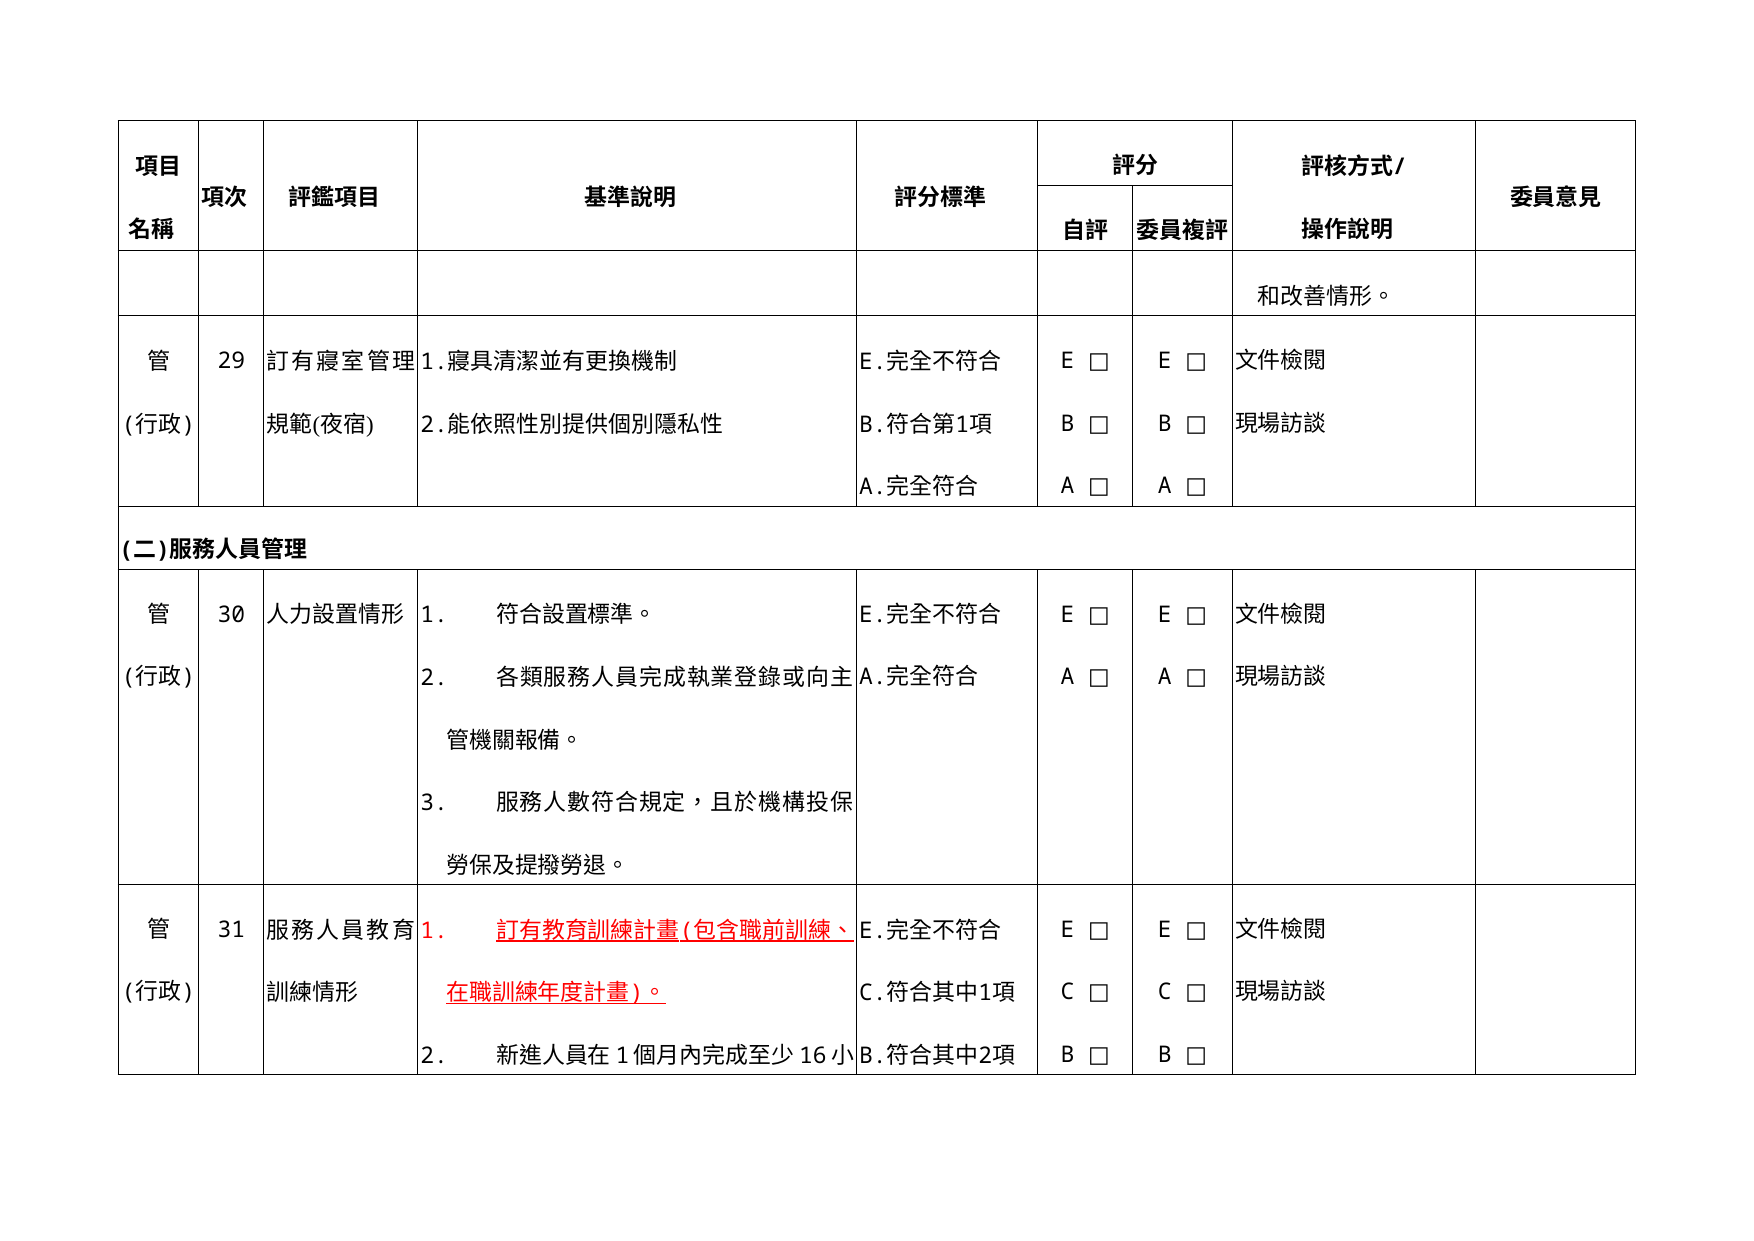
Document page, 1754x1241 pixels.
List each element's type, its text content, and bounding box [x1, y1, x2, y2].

table_cell [119, 251, 198, 315]
table_cell 1.寢具清潔並有更換機制 2.能依照性別提供個別隱私性 [418, 316, 856, 506]
table_cell 29 [199, 316, 263, 506]
table_cell E □ A □ [1133, 570, 1232, 884]
table_cell 服務人員教育訓練情形 [264, 885, 417, 1074]
table_cell 訂有教育訓練計畫(包含職前訓練、在職訓練年度計畫)。 新進人員在1個月內完成至少16小 [418, 885, 856, 1074]
table_cell E.完全不符合 A.完全符合 [857, 570, 1037, 884]
table_cell [1476, 251, 1635, 315]
table_header 評分 [1038, 121, 1232, 185]
table_cell E □ B □ A □ [1133, 316, 1232, 506]
table_cell 管 (行政) [119, 316, 198, 506]
table_cell E □ A □ [1038, 570, 1132, 884]
table_cell E □ C □ B □ [1038, 885, 1132, 1074]
table_cell [1038, 251, 1132, 315]
table_header 評核方式/ 操作說明 [1233, 121, 1475, 250]
table_cell 管 (行政) [119, 570, 198, 884]
table_cell 符合設置標準。 各類服務人員完成執業登錄或向主管機關報備。 服務人數符合規定，且於機構投保勞保及提撥勞退。 [418, 570, 856, 884]
table_cell E □ B □ A □ [1038, 316, 1132, 506]
table_header 項目 名稱 [119, 121, 198, 250]
table_cell (二)服務人員管理 [119, 507, 1635, 569]
table_header 項次 [199, 121, 263, 250]
table_cell 和改善情形。 [1233, 251, 1475, 315]
table_cell E.完全不符合 C.符合其中1項 B.符合其中2項 [857, 885, 1037, 1074]
table_header 基準說明 [418, 121, 856, 250]
table_cell 人力設置情形 [264, 570, 417, 884]
table_cell [1133, 251, 1232, 315]
table_cell [1476, 316, 1635, 506]
table_cell 針對前次評鑑或考評委員建議改進事項，能擬訂具體改進事項。 確實執行，並有成效追蹤以說明改善情形，另針對無法達成改善之目標能說明原因。 [418, 251, 856, 315]
table_cell 自評 [1038, 186, 1132, 250]
table_cell [1476, 570, 1635, 884]
table_cell [857, 251, 1037, 315]
table_cell E.完全不符合 B.符合第1項 A.完全符合 [857, 316, 1037, 506]
table_cell 31 [199, 885, 263, 1074]
table_cell 訂有寢室管理規範(夜宿) [264, 316, 417, 506]
table_header 評分標準 [857, 121, 1037, 250]
table_cell 管 (行政) [119, 885, 198, 1074]
table_cell 30 [199, 570, 263, 884]
table_cell [264, 251, 417, 315]
table_cell 文件檢閱 現場訪談 [1233, 316, 1475, 506]
table_cell E □ C □ B □ [1133, 885, 1232, 1074]
table_cell 文件檢閱 現場訪談 [1233, 570, 1475, 884]
table_cell [1476, 885, 1635, 1074]
table_cell [199, 251, 263, 315]
table_cell 委員複評 [1133, 186, 1232, 250]
table_header 委員意見 [1476, 121, 1635, 250]
table_header 評鑑項目 [264, 121, 417, 250]
table_cell 文件檢閱 現場訪談 [1233, 885, 1475, 1074]
